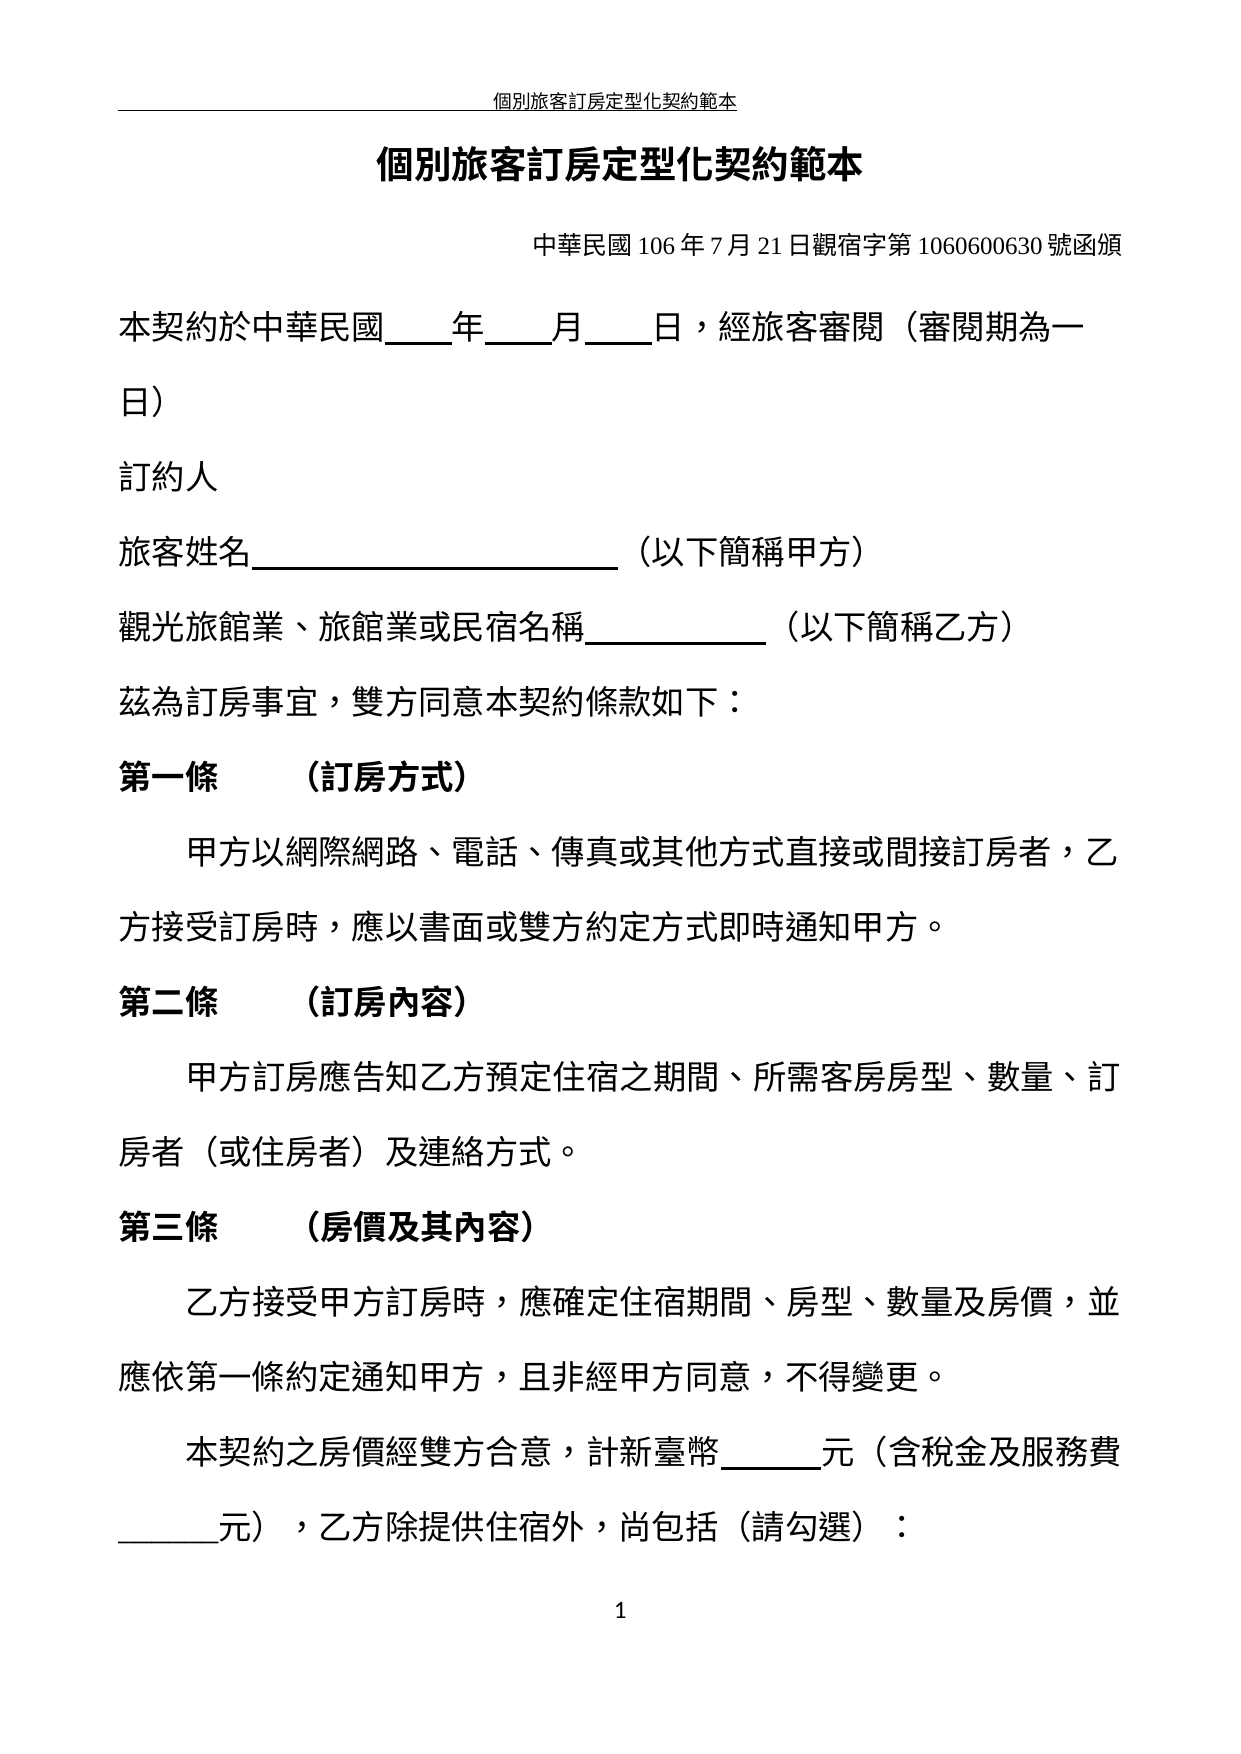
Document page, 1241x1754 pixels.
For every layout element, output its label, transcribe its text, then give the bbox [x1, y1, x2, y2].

text 旅客姓名 （以下簡稱甲方） [118, 513, 1122, 588]
text 本契約於中華民國 年 月 日，經旅客審閱（審閱期為一日） [118, 288, 1122, 438]
text 甲方以網際網路、電話、傳真或其他方式直接或間接訂房者，乙方接受訂房時，應以書面或雙方約定方式即時通知甲方。 [118, 813, 1122, 963]
list （訂房方式） [118, 738, 1122, 813]
text 個別旅客訂房定型化契約範本 [118, 125, 1122, 200]
text 乙方接受甲方訂房時，應確定住宿期間、房型、數量及房價，並應依第一條約定通知甲方，且非經甲方同意，不得變更。 [118, 1263, 1122, 1413]
text 本契約之房價經雙方合意，計新臺幣 元（含稅金及服務費 ______元），乙方除提供住宿外，尚包括（請勾選）： [118, 1413, 1122, 1563]
text 甲方訂房應告知乙方預定住宿之期間、所需客房房型、數量、訂房者（或住房者）及連絡方式。 [118, 1038, 1122, 1188]
text 觀光旅館業、旅館業或民宿名稱 （以下簡稱乙方） [118, 588, 1122, 663]
list （訂房內容） [118, 963, 1122, 1038]
text 茲為訂房事宜，雙方同意本契約條款如下： [118, 663, 1122, 738]
text 訂約人 [118, 438, 1122, 513]
text 中華民國106年7月21日觀宿字第1060600630號函頒 [118, 225, 1122, 263]
list （房價及其內容） [118, 1188, 1122, 1263]
